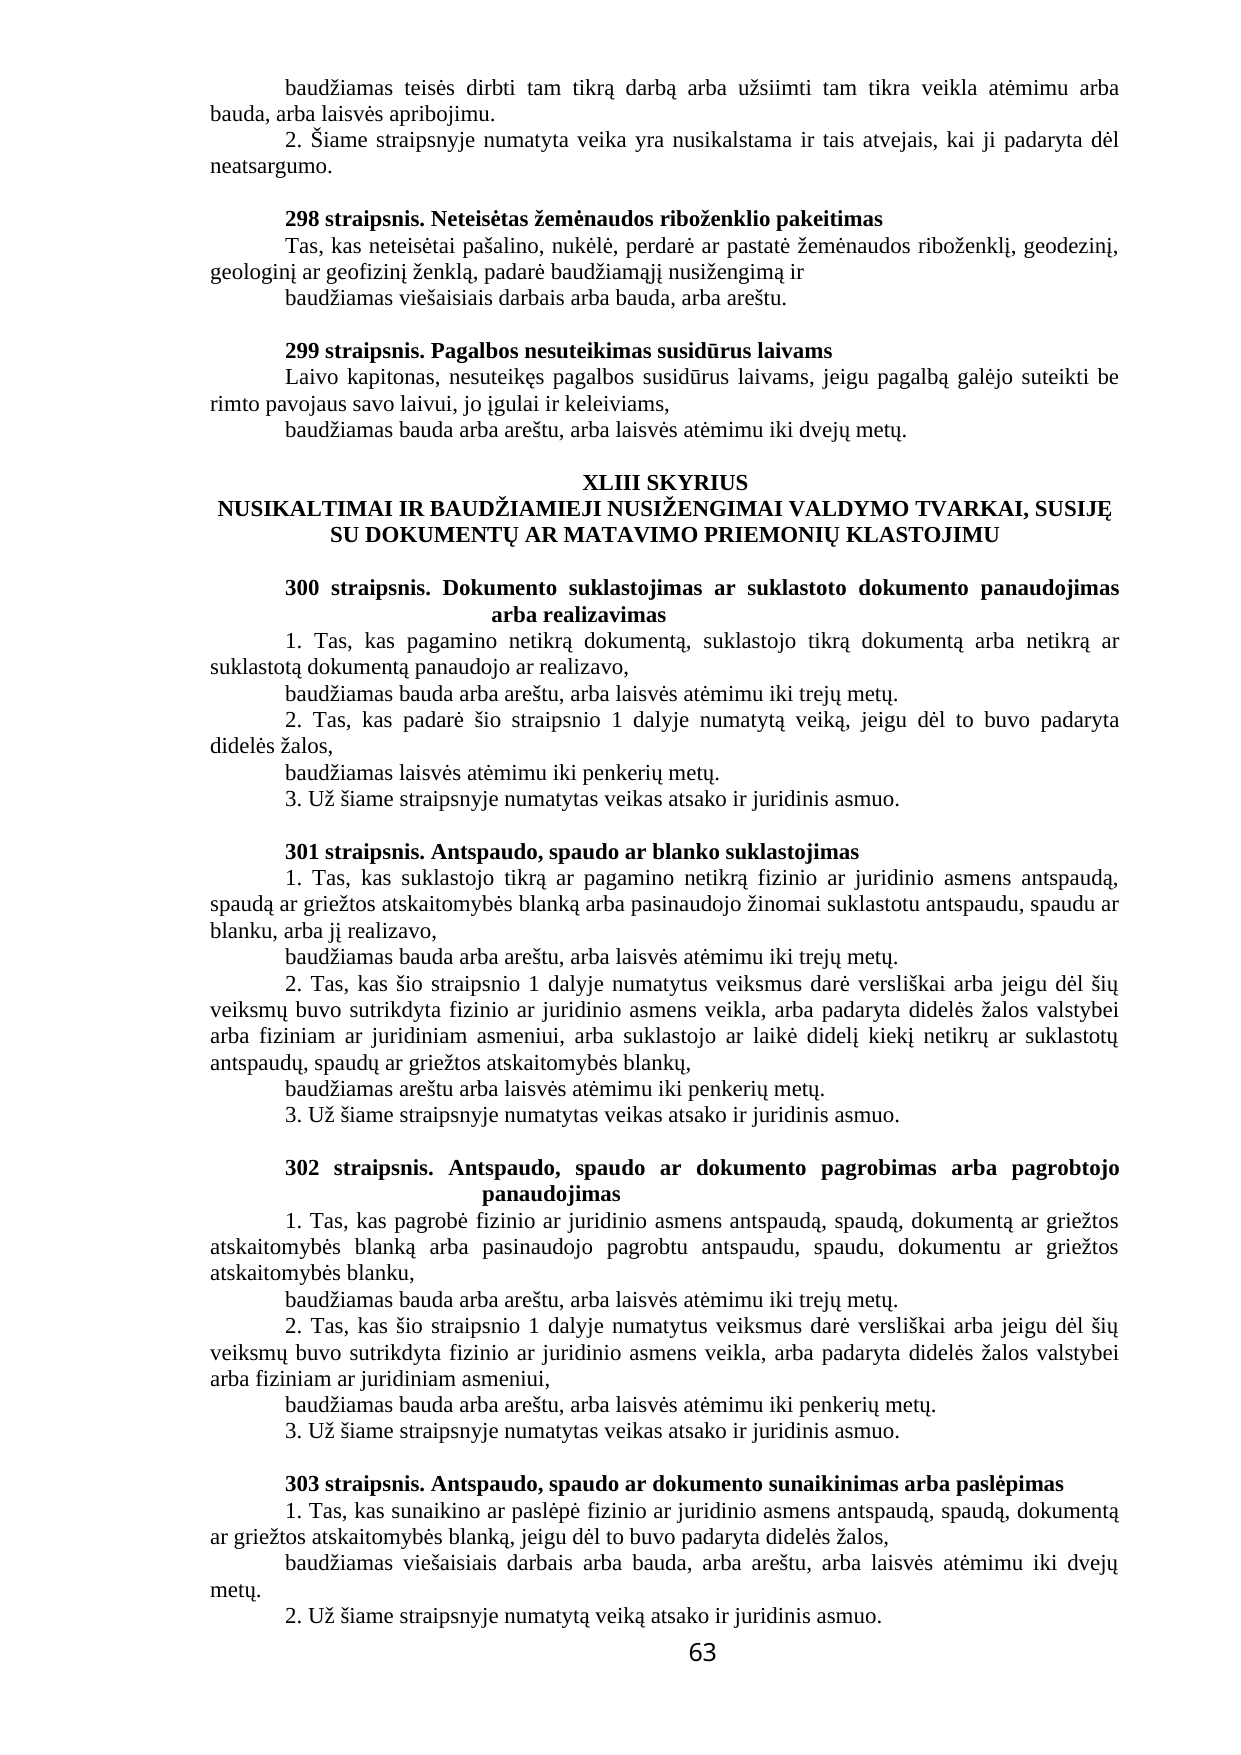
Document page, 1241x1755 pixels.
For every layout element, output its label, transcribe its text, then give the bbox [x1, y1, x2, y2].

text baudžiamas bauda arba areštu, arba laisvės atėmimu iki trejų metų. [210, 1286, 1120, 1312]
text baudžiamas areštu arba laisvės atėmimu iki penkerių metų. [210, 1075, 1120, 1101]
text 299 straipsnis. Pagalbos nesuteikimas susidūrus laivams [210, 337, 1120, 363]
text baudžiamas laisvės atėmimu iki penkerių metų. [210, 759, 1120, 785]
text 3. Už šiame straipsnyje numatytas veikas atsako ir juridinis asmuo. [210, 1418, 1120, 1444]
text 2. Tas, kas šio straipsnio 1 dalyje numatytus veiksmus darė versliškai arba jeigu dėl šių veiksmų buvo sutrikdyta fizinio ar juridinio asmens veikla, arba padaryta didelės žalos valstybei arba fiziniam ar juridiniam asmeniui, arba suklastojo ar laikė didelį kiekį netikrų ar suklastotų antspaudų, spaudų ar griežtos atskaitomybės blankų, [210, 969, 1120, 1075]
text Tas, kas neteisėtai pašalino, nukėlė, perdarė ar pastatė žemėnaudos riboženklį, geodezinį, geologinį ar geofizinį ženklą, padarė baudžiamąjį nusižengimą ir [210, 232, 1120, 284]
text 1. Tas, kas suklastojo tikrą ar pagamino netikrą fizinio ar juridinio asmens antspaudą, spaudą ar griežtos atskaitomybės blanką arba pasinaudojo žinomai suklastotu antspaudu, spaudu ar blanku, arba jį realizavo, [210, 864, 1120, 943]
text 2. Tas, kas padarė šio straipsnio 1 dalyje numatytą veiką, jeigu dėl to buvo padaryta didelės žalos, [210, 706, 1120, 759]
text baudžiamas viešaisiais darbais arba bauda, arba areštu, arba laisvės atėmimu iki dvejų metų. [210, 1549, 1120, 1602]
text 3. Už šiame straipsnyje numatytas veikas atsako ir juridinis asmuo. [210, 1101, 1120, 1128]
text 302 straipsnis. Antspaudo, spaudo ar dokumento pagrobimas arba pagrobtojo panaudojimas [285, 1154, 1120, 1207]
text baudžiamas bauda arba areštu, arba laisvės atėmimu iki trejų metų. [210, 943, 1120, 969]
text NUSIKALTIMAI IR BAUDŽIAMIEJI NUSIŽENGIMAI VALDYMO TVARKAI, SUSIJĘ SU DOKUMENTŲ AR MATAVIMO PRIEMONIŲ KLASTOJIMU [210, 495, 1120, 548]
text 1. Tas, kas pagamino netikrą dokumentą, suklastojo tikrą dokumentą arba netikrą ar suklastotą dokumentą panaudojo ar realizavo, [210, 627, 1120, 680]
text baudžiamas bauda arba areštu, arba laisvės atėmimu iki dvejų metų. [210, 416, 1120, 442]
text 2. Už šiame straipsnyje numatytą veiką atsako ir juridinis asmuo. [210, 1602, 1120, 1628]
text baudžiamas viešaisiais darbais arba bauda, arba areštu. [210, 284, 1120, 311]
text 301 straipsnis. Antspaudo, spaudo ar blanko suklastojimas [210, 838, 1120, 864]
text 1. Tas, kas pagrobė fizinio ar juridinio asmens antspaudą, spaudą, dokumentą ar griežtos atskaitomybės blanką arba pasinaudojo pagrobtu antspaudu, spaudu, dokumentu ar griežtos atskaitomybės blanku, [210, 1207, 1120, 1286]
text baudžiamas teisės dirbti tam tikrą darbą arba užsiimti tam tikra veikla atėmimu arba bauda, arba laisvės apribojimu. [210, 73, 1120, 126]
text baudžiamas bauda arba areštu, arba laisvės atėmimu iki penkerių metų. [210, 1391, 1120, 1418]
text XLIII SKYRIUS [210, 469, 1120, 495]
text 298 straipsnis. Neteisėtas žemėnaudos riboženklio pakeitimas [210, 205, 1120, 232]
text baudžiamas bauda arba areštu, arba laisvės atėmimu iki trejų metų. [210, 680, 1120, 706]
text 300 straipsnis. Dokumento suklastojimas ar suklastoto dokumento panaudojimas arba realizavimas [285, 574, 1120, 627]
text 1. Tas, kas sunaikino ar paslėpė fizinio ar juridinio asmens antspaudą, spaudą, dokumentą ar griežtos atskaitomybės blanką, jeigu dėl to buvo padaryta didelės žalos, [210, 1497, 1120, 1549]
text 3. Už šiame straipsnyje numatytas veikas atsako ir juridinis asmuo. [210, 785, 1120, 811]
text 2. Šiame straipsnyje numatyta veika yra nusikalstama ir tais atvejais, kai ji padaryta dėl neatsargumo. [210, 126, 1120, 179]
text 2. Tas, kas šio straipsnio 1 dalyje numatytus veiksmus darė versliškai arba jeigu dėl šių veiksmų buvo sutrikdyta fizinio ar juridinio asmens veikla, arba padaryta didelės žalos valstybei arba fiziniam ar juridiniam asmeniui, [210, 1312, 1120, 1391]
text Laivo kapitonas, nesuteikęs pagalbos susidūrus laivams, jeigu pagalbą galėjo suteikti be rimto pavojaus savo laivui, jo įgulai ir keleiviams, [210, 363, 1120, 416]
text 303 straipsnis. Antspaudo, spaudo ar dokumento sunaikinimas arba paslėpimas [285, 1470, 1120, 1497]
